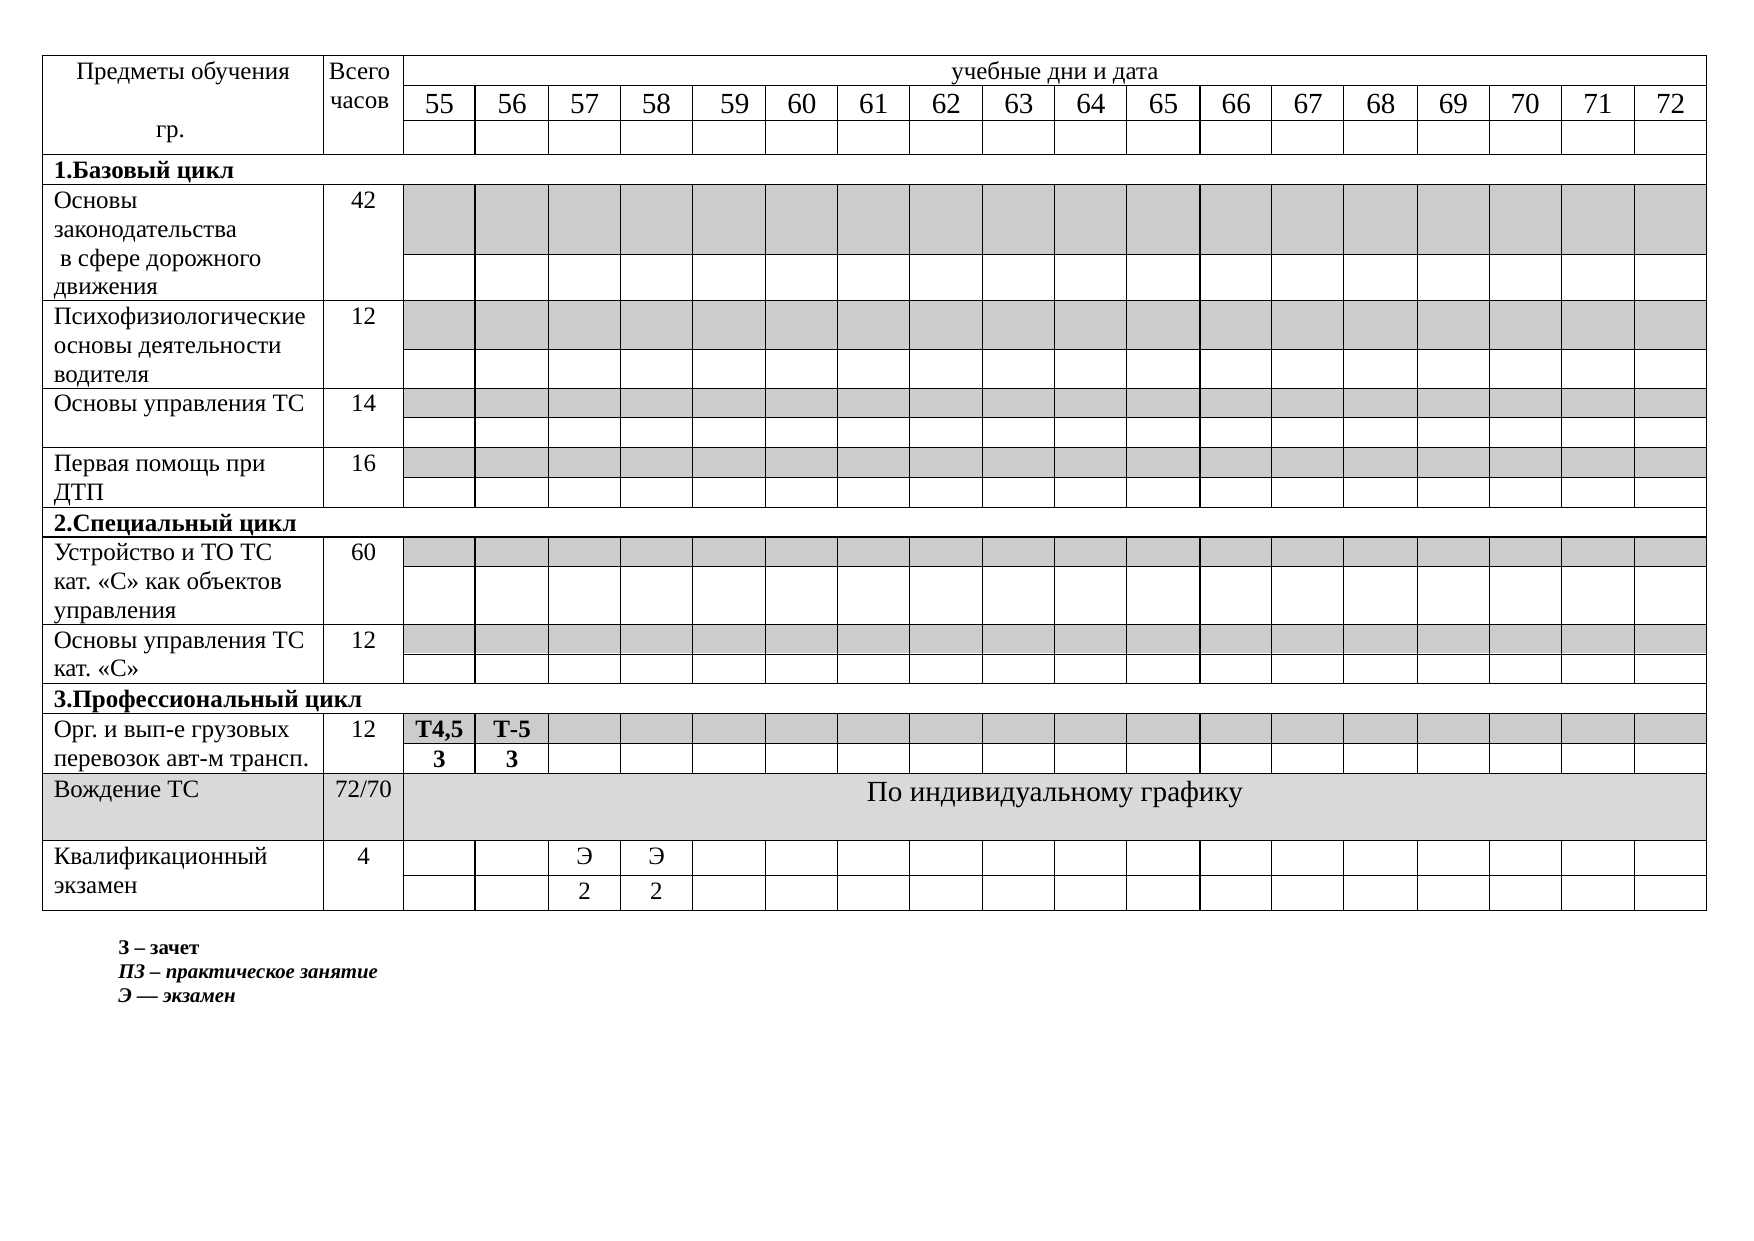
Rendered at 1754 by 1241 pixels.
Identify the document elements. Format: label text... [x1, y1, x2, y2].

table_cell [983, 418, 1054, 447]
table_cell [766, 538, 837, 566]
table_cell [693, 567, 765, 624]
table_cell [404, 121, 474, 154]
table_cell [693, 655, 765, 683]
table_cell [1344, 625, 1417, 653]
table_cell [1562, 538, 1634, 566]
table_cell [1562, 255, 1634, 300]
table_cell [1635, 538, 1706, 566]
table_cell [1055, 350, 1126, 387]
table_cell [983, 389, 1054, 417]
table_cell [766, 714, 837, 743]
table_cell [1418, 478, 1489, 507]
table_cell [549, 538, 620, 566]
table_cell [1127, 255, 1199, 300]
table_cell [1418, 185, 1489, 254]
table_cell [1055, 301, 1126, 349]
table_cell [1562, 567, 1634, 624]
table_cell [910, 478, 982, 507]
table_cell [693, 448, 765, 477]
table_cell [1635, 567, 1706, 624]
table_cell [549, 418, 620, 447]
table_cell [766, 876, 837, 909]
table_cell [910, 121, 982, 154]
table_cell Основы законодательства в сфере дорожного движения [43, 185, 323, 300]
table_cell [1201, 418, 1271, 447]
table_cell [1272, 714, 1343, 743]
table_cell [1490, 744, 1561, 773]
table_cell [1127, 448, 1199, 477]
table_cell [1635, 478, 1706, 507]
table_cell [1562, 714, 1634, 743]
table_cell [1635, 714, 1706, 743]
table_cell [476, 841, 548, 875]
table_cell [910, 448, 982, 477]
table_cell [910, 841, 982, 875]
table_cell [1562, 876, 1634, 909]
table_cell [983, 538, 1054, 566]
table_cell [1562, 418, 1634, 447]
table_cell [1344, 255, 1417, 300]
table_cell 69 [1418, 86, 1489, 120]
table_cell [910, 301, 982, 349]
table_cell [766, 121, 837, 154]
table_cell [476, 876, 548, 909]
table_cell [1490, 389, 1561, 417]
table_cell [1201, 255, 1271, 300]
table_cell [1490, 538, 1561, 566]
table_cell [838, 301, 909, 349]
table_cell [1418, 418, 1489, 447]
table_cell [1201, 841, 1271, 875]
table_cell [1418, 625, 1489, 653]
table_cell [766, 841, 837, 875]
table_cell [1418, 567, 1489, 624]
table_cell [1055, 538, 1126, 566]
table_cell [621, 418, 692, 447]
table_cell [983, 350, 1054, 387]
table_cell [1201, 655, 1271, 683]
table_cell [1635, 121, 1706, 154]
table_cell [549, 389, 620, 417]
table_cell [404, 478, 474, 507]
table_cell [1201, 389, 1271, 417]
table_cell [621, 567, 692, 624]
table_cell [1418, 255, 1489, 300]
table_cell [1127, 418, 1199, 447]
table_cell [549, 185, 620, 254]
table_cell [838, 418, 909, 447]
table_cell [549, 744, 620, 773]
table_cell [1635, 301, 1706, 349]
table_cell [693, 389, 765, 417]
table_cell [549, 301, 620, 349]
table_cell [1562, 301, 1634, 349]
table_cell [838, 121, 909, 154]
table_cell [1055, 255, 1126, 300]
table_cell [693, 714, 765, 743]
table_cell 2.Специальный цикл [43, 508, 1706, 536]
table_cell [1562, 389, 1634, 417]
table_cell [693, 841, 765, 875]
table_cell [1272, 744, 1343, 773]
table_cell 70 [1490, 86, 1561, 120]
table_cell [1272, 301, 1343, 349]
table_cell [404, 567, 474, 624]
table_cell [766, 655, 837, 683]
table_cell [1490, 448, 1561, 477]
table_cell [1418, 448, 1489, 477]
table_cell 65 [1127, 86, 1199, 120]
table_cell [621, 744, 692, 773]
table_cell [1562, 121, 1634, 154]
table_cell [1490, 876, 1561, 909]
table_cell [1055, 567, 1126, 624]
table_cell [621, 350, 692, 387]
table_cell [404, 255, 474, 300]
table_cell [1562, 350, 1634, 387]
table_cell 61 [838, 86, 909, 120]
table_cell [1418, 389, 1489, 417]
table_cell [838, 841, 909, 875]
table_cell [621, 185, 692, 254]
table_cell 60 [324, 538, 403, 624]
table_cell [1127, 876, 1199, 909]
table_cell [693, 625, 765, 653]
table_cell [1201, 567, 1271, 624]
table_cell [549, 567, 620, 624]
table_cell [404, 185, 474, 254]
table_cell 72/70 [324, 774, 403, 840]
table_cell 68 [1344, 86, 1417, 120]
table_cell [1201, 185, 1271, 254]
table_cell 1.Базовый цикл [43, 155, 1706, 184]
table_cell [476, 389, 548, 417]
table_cell [1272, 418, 1343, 447]
table_header учебные дни и дата [404, 56, 1706, 85]
table_cell [1055, 448, 1126, 477]
table_cell 3 [404, 744, 474, 773]
table_cell [1201, 121, 1271, 154]
text ПЗ – практическое занятие [118, 959, 1636, 983]
table_cell [910, 418, 982, 447]
table_cell Т-5 [476, 714, 548, 743]
table_cell [1127, 714, 1199, 743]
table_cell [476, 538, 548, 566]
table_cell [766, 350, 837, 387]
table_cell [838, 350, 909, 387]
table_cell [838, 655, 909, 683]
table_cell [1127, 301, 1199, 349]
table_cell [1272, 255, 1343, 300]
table_cell [1127, 389, 1199, 417]
table_cell Т4,5 [404, 714, 474, 743]
table_cell [404, 625, 474, 653]
table_cell 42 [324, 185, 403, 300]
table_cell [1635, 418, 1706, 447]
table_cell [766, 255, 837, 300]
table_cell [983, 255, 1054, 300]
table_cell 16 [324, 448, 403, 507]
table_cell [1201, 714, 1271, 743]
table_cell [766, 185, 837, 254]
table_cell [1055, 625, 1126, 653]
table_cell [1272, 625, 1343, 653]
table_cell [549, 121, 620, 154]
table_cell 56 [476, 86, 548, 120]
table_cell [766, 478, 837, 507]
table_cell [1490, 255, 1561, 300]
table_cell [1562, 625, 1634, 653]
table_cell [1344, 841, 1417, 875]
table_cell [621, 121, 692, 154]
table_cell [1635, 255, 1706, 300]
table_cell [549, 714, 620, 743]
table_cell Э [549, 841, 620, 875]
table_cell 12 [324, 625, 403, 683]
table_cell [983, 841, 1054, 875]
table_cell [1055, 418, 1126, 447]
table_cell [1055, 744, 1126, 773]
table_cell [838, 478, 909, 507]
table_cell [1127, 478, 1199, 507]
table_cell [983, 121, 1054, 154]
table_cell [1272, 185, 1343, 254]
table_cell [1344, 418, 1417, 447]
table_cell 62 [910, 86, 982, 120]
table_cell [549, 655, 620, 683]
table_cell [1272, 538, 1343, 566]
table_cell [404, 876, 474, 909]
table_cell 3.Профессиональный цикл [43, 684, 1706, 713]
table_cell [1562, 744, 1634, 773]
table_cell [1055, 714, 1126, 743]
table_cell [1127, 655, 1199, 683]
table_cell [1272, 389, 1343, 417]
table_cell По индивидуальному графику [404, 774, 1706, 840]
table_cell [693, 478, 765, 507]
table_cell 63 [983, 86, 1054, 120]
table_cell [693, 876, 765, 909]
table_cell [549, 478, 620, 507]
table_cell [1490, 121, 1561, 154]
table_cell [476, 655, 548, 683]
table_cell [983, 185, 1054, 254]
table_header Предметы обучения гр. [43, 56, 323, 154]
table_cell 4 [324, 841, 403, 909]
table_cell [621, 448, 692, 477]
table_cell [1490, 714, 1561, 743]
table_cell [1201, 538, 1271, 566]
table_cell [910, 255, 982, 300]
text Э — экзамен [118, 983, 1636, 1007]
table_cell [910, 714, 982, 743]
table_cell [404, 301, 474, 349]
table_cell [1344, 744, 1417, 773]
table_cell [476, 625, 548, 653]
table_cell [766, 567, 837, 624]
table_cell [838, 625, 909, 653]
table_cell [1490, 567, 1561, 624]
table_cell [1418, 655, 1489, 683]
table_cell [1490, 185, 1561, 254]
table_cell [983, 655, 1054, 683]
table_cell [1055, 876, 1126, 909]
table_cell Вождение ТС [43, 774, 323, 840]
table_cell [838, 448, 909, 477]
table_cell [693, 744, 765, 773]
table_cell [1201, 301, 1271, 349]
table_cell Квалификационный экзамен [43, 841, 323, 909]
table_cell [910, 185, 982, 254]
table_cell 72 [1635, 86, 1706, 120]
table_cell [910, 389, 982, 417]
table_cell Э [621, 841, 692, 875]
table_cell [983, 744, 1054, 773]
table_cell [1127, 185, 1199, 254]
table_cell [1490, 841, 1561, 875]
table_cell [1201, 350, 1271, 387]
table_cell [910, 567, 982, 624]
table_cell [621, 478, 692, 507]
table_cell 66 [1201, 86, 1271, 120]
table_cell [621, 625, 692, 653]
table_cell [476, 185, 548, 254]
table_cell [1562, 448, 1634, 477]
table_cell [621, 714, 692, 743]
table_cell [693, 255, 765, 300]
table_cell [693, 538, 765, 566]
table_cell [404, 418, 474, 447]
table_cell [693, 418, 765, 447]
table_cell [1272, 121, 1343, 154]
table_cell [983, 478, 1054, 507]
table_cell [1055, 185, 1126, 254]
table_cell [1418, 121, 1489, 154]
table_cell 67 [1272, 86, 1343, 120]
table_cell [1635, 876, 1706, 909]
table_cell [1490, 418, 1561, 447]
table_cell [1490, 350, 1561, 387]
table_cell [910, 655, 982, 683]
table_cell [1127, 744, 1199, 773]
table_cell 59 [693, 86, 765, 120]
table_cell [404, 389, 474, 417]
table_cell [476, 448, 548, 477]
table_cell [476, 301, 548, 349]
table_cell [1418, 841, 1489, 875]
table_cell [1272, 350, 1343, 387]
table_cell [838, 567, 909, 624]
table_cell [1344, 538, 1417, 566]
table_cell [1418, 538, 1489, 566]
table_cell [983, 625, 1054, 653]
table_cell 64 [1055, 86, 1126, 120]
table_cell [838, 255, 909, 300]
table_cell [693, 121, 765, 154]
table_cell [1418, 301, 1489, 349]
table_cell [838, 389, 909, 417]
table_cell [404, 538, 474, 566]
table_cell [1344, 121, 1417, 154]
table_cell [983, 714, 1054, 743]
table_cell [1127, 121, 1199, 154]
table_cell [404, 655, 474, 683]
table_cell [766, 389, 837, 417]
table_cell [983, 301, 1054, 349]
table_cell [1344, 714, 1417, 743]
table_cell [1418, 876, 1489, 909]
table_cell [838, 714, 909, 743]
table_cell [1635, 841, 1706, 875]
table_cell 58 [621, 86, 692, 120]
table_cell [1272, 448, 1343, 477]
table_cell [1490, 625, 1561, 653]
table_cell [549, 625, 620, 653]
table_cell [1344, 389, 1417, 417]
table_cell [404, 350, 474, 387]
table_cell Основы управления ТС [43, 389, 323, 447]
table_cell [476, 478, 548, 507]
table_cell [766, 418, 837, 447]
table_cell Первая помощь при ДТП [43, 448, 323, 507]
table_cell [1490, 478, 1561, 507]
table_cell [1201, 625, 1271, 653]
table_cell [910, 538, 982, 566]
table_cell [1344, 655, 1417, 683]
table_cell [404, 841, 474, 875]
table_cell [693, 301, 765, 349]
table_cell [910, 744, 982, 773]
table_cell [621, 301, 692, 349]
table_cell [549, 255, 620, 300]
table_cell [1272, 567, 1343, 624]
table_cell [476, 418, 548, 447]
table_cell [1635, 744, 1706, 773]
table_cell [1055, 121, 1126, 154]
table_cell [1055, 478, 1126, 507]
table_cell [1127, 625, 1199, 653]
table_cell 2 [549, 876, 620, 909]
table_cell [1344, 185, 1417, 254]
table_cell [1635, 625, 1706, 653]
table_cell [1344, 448, 1417, 477]
table_cell [1272, 478, 1343, 507]
table_cell [1562, 841, 1634, 875]
table_cell Психофизиологические основы деятельности водителя [43, 301, 323, 387]
table_cell [1635, 350, 1706, 387]
table_cell [1635, 389, 1706, 417]
table_cell [1344, 350, 1417, 387]
table_cell [1272, 655, 1343, 683]
table_cell [838, 744, 909, 773]
table_cell [1635, 655, 1706, 683]
table_cell [838, 538, 909, 566]
table_cell [1272, 841, 1343, 875]
table_cell Орг. и вып-е грузовых перевозок авт-м трансп. [43, 714, 323, 773]
table_cell Устройство и ТО ТС кат. «С» как объектов управления [43, 538, 323, 624]
table_cell 60 [766, 86, 837, 120]
table_cell [1418, 714, 1489, 743]
table_cell [1272, 876, 1343, 909]
table_cell [621, 538, 692, 566]
table_cell [766, 448, 837, 477]
table_cell [1201, 478, 1271, 507]
table_cell [1490, 301, 1561, 349]
table_cell [838, 185, 909, 254]
table_cell Основы управления ТС кат. «С» [43, 625, 323, 683]
table_cell [1127, 841, 1199, 875]
table_cell [1418, 744, 1489, 773]
table_cell [476, 350, 548, 387]
table_cell [1127, 567, 1199, 624]
table_cell [621, 255, 692, 300]
table_cell [1055, 841, 1126, 875]
table_cell [476, 255, 548, 300]
table_cell [1344, 567, 1417, 624]
table_cell [1562, 478, 1634, 507]
table_cell 12 [324, 301, 403, 387]
table_cell [1201, 744, 1271, 773]
table_cell 57 [549, 86, 620, 120]
table_cell [476, 567, 548, 624]
table_cell [1344, 301, 1417, 349]
table_cell 14 [324, 389, 403, 447]
table_cell [1055, 389, 1126, 417]
table_cell [766, 301, 837, 349]
table_cell 71 [1562, 86, 1634, 120]
table_cell [1201, 876, 1271, 909]
table_cell [1635, 448, 1706, 477]
table_cell [1127, 538, 1199, 566]
table_cell [910, 350, 982, 387]
table_cell [1635, 185, 1706, 254]
table_cell [983, 448, 1054, 477]
table_cell [1562, 655, 1634, 683]
table_cell [549, 350, 620, 387]
table_cell [910, 625, 982, 653]
table_cell [1201, 448, 1271, 477]
table_cell [766, 744, 837, 773]
table_cell [1344, 478, 1417, 507]
table_cell [693, 350, 765, 387]
table_cell [404, 448, 474, 477]
table_cell 12 [324, 714, 403, 773]
text З – зачет [118, 934, 1636, 959]
table_cell [1055, 655, 1126, 683]
table_cell [1344, 876, 1417, 909]
table_cell [983, 567, 1054, 624]
table_cell 2 [621, 876, 692, 909]
table_cell [621, 389, 692, 417]
table_cell 3 [476, 744, 548, 773]
table_header Всего часов [324, 56, 403, 154]
table_cell [549, 448, 620, 477]
table_cell [1418, 350, 1489, 387]
table_cell [910, 876, 982, 909]
table_cell [476, 121, 548, 154]
table_cell [983, 876, 1054, 909]
table_cell [1490, 655, 1561, 683]
table_cell [1127, 350, 1199, 387]
table_cell [621, 655, 692, 683]
table_cell [693, 185, 765, 254]
table_cell [838, 876, 909, 909]
table_cell 55 [404, 86, 474, 120]
table_cell [1562, 185, 1634, 254]
table_cell [766, 625, 837, 653]
